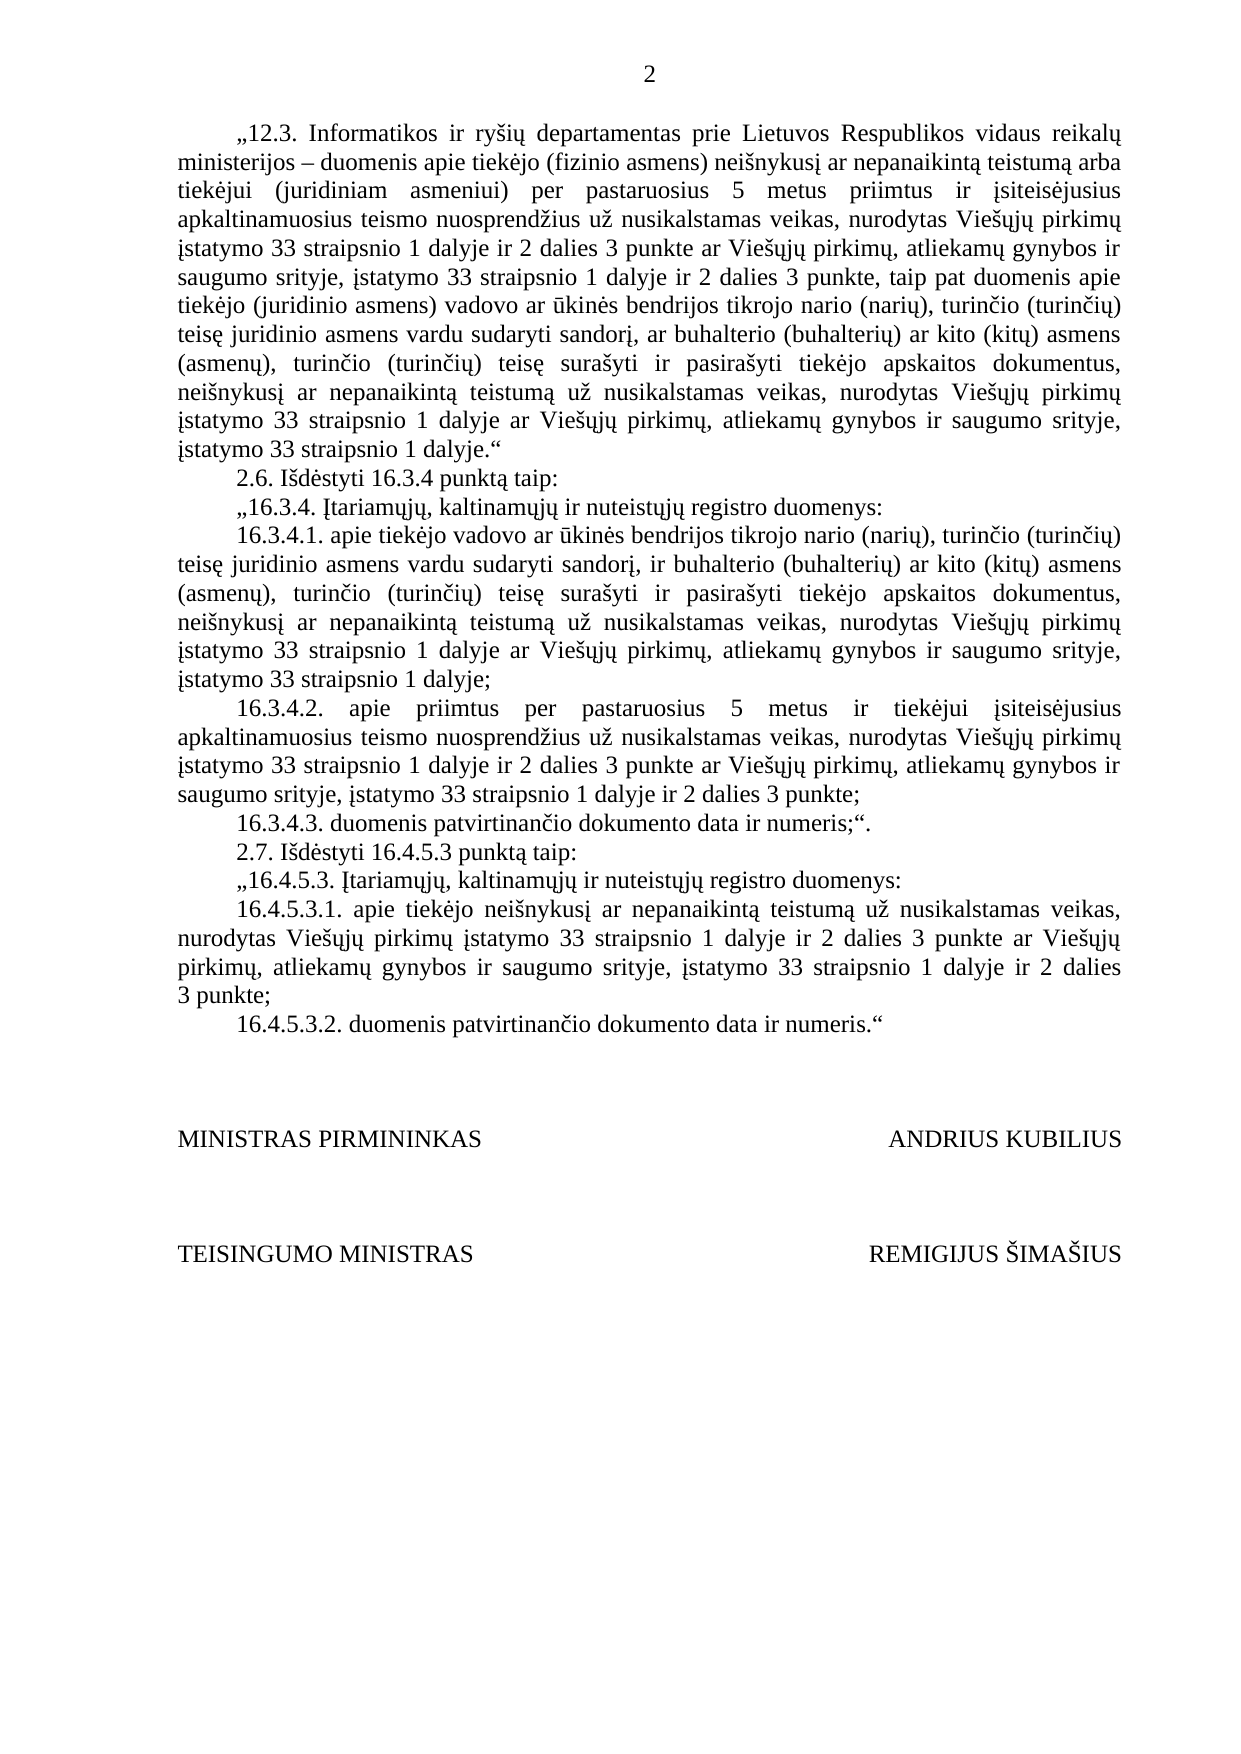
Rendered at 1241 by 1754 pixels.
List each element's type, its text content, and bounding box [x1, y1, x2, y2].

text 16.4.5.3.1. apie tiekėjo neišnykusį ar nepanaikintą teistumą už nusikalstamas veikas, nurodytas Viešųjų pirkimų įstatymo 33 straipsnio 1 dalyje ir 2 dalies 3 punkte ar Viešųjų pirkimų, atliekamų gynybos ir saugumo srityje, įstatymo 33 straipsnio 1 dalyje ir 2 dalies 3 punkte; [177, 894, 1122, 1009]
text TEISINGUMO MINISTRAS REMIGIJUS ŠIMAŠIUS [177, 1239, 1122, 1268]
text 16.4.5.3.2. duomenis patvirtinančio dokumento data ir numeris.“ [177, 1009, 1122, 1038]
text MINISTRAS PIRMININKAS ANDRIUS KUBILIUS [177, 1124, 1122, 1153]
text „16.3.4. Įtariamųjų, kaltinamųjų ir nuteistųjų registro duomenys: [177, 492, 1122, 521]
text 2.6. Išdėstyti 16.3.4 punktą taip: [177, 463, 1122, 492]
text „16.4.5.3. Įtariamųjų, kaltinamųjų ir nuteistųjų registro duomenys: [177, 866, 1122, 894]
text 16.3.4.1. apie tiekėjo vadovo ar ūkinės bendrijos tikrojo nario (narių), turinčio (turinčių) teisę juridinio asmens vardu sudaryti sandorį, ir buhalterio (buhalterių) ar kito (kitų) asmens (asmenų), turinčio (turinčių) teisę surašyti ir pasirašyti tiekėjo apskaitos dokumentus, neišnykusį ar nepanaikintą teistumą už nusikalstamas veikas, nurodytas Viešųjų pirkimų įstatymo 33 straipsnio 1 dalyje ar Viešųjų pirkimų, atliekamų gynybos ir saugumo srityje, įstatymo 33 straipsnio 1 dalyje; [177, 521, 1122, 693]
text 16.3.4.2. apie priimtus per pastaruosius 5 metus ir tiekėjui įsiteisėjusius apkaltinamuosius teismo nuosprendžius už nusikalstamas veikas, nurodytas Viešųjų pirkimų įstatymo 33 straipsnio 1 dalyje ir 2 dalies 3 punkte ar Viešųjų pirkimų, atliekamų gynybos ir saugumo srityje, įstatymo 33 straipsnio 1 dalyje ir 2 dalies 3 punkte; [177, 693, 1122, 808]
text 2.7. Išdėstyti 16.4.5.3 punktą taip: [177, 837, 1122, 866]
text „12.3. Informatikos ir ryšių departamentas prie Lietuvos Respublikos vidaus reikalų ministerijos – duomenis apie tiekėjo (fizinio asmens) neišnykusį ar nepanaikintą teistumą arba tiekėjui (juridiniam asmeniui) per pastaruosius 5 metus priimtus ir įsiteisėjusius apkaltinamuosius teismo nuosprendžius už nusikalstamas veikas, nurodytas Viešųjų pirkimų įstatymo 33 straipsnio 1 dalyje ir 2 dalies 3 punkte ar Viešųjų pirkimų, atliekamų gynybos ir saugumo srityje, įstatymo 33 straipsnio 1 dalyje ir 2 dalies 3 punkte, taip pat duomenis apie tiekėjo (juridinio asmens) vadovo ar ūkinės bendrijos tikrojo nario (narių), turinčio (turinčių) teisę juridinio asmens vardu sudaryti sandorį, ar buhalterio (buhalterių) ar kito (kitų) asmens (asmenų), turinčio (turinčių) teisę surašyti ir pasirašyti tiekėjo apskaitos dokumentus, neišnykusį ar nepanaikintą teistumą už nusikalstamas veikas, nurodytas Viešųjų pirkimų įstatymo 33 straipsnio 1 dalyje ar Viešųjų pirkimų, atliekamų gynybos ir saugumo srityje, įstatymo 33 straipsnio 1 dalyje.“ [177, 118, 1122, 463]
text 16.3.4.3. duomenis patvirtinančio dokumento data ir numeris;“. [177, 808, 1122, 837]
